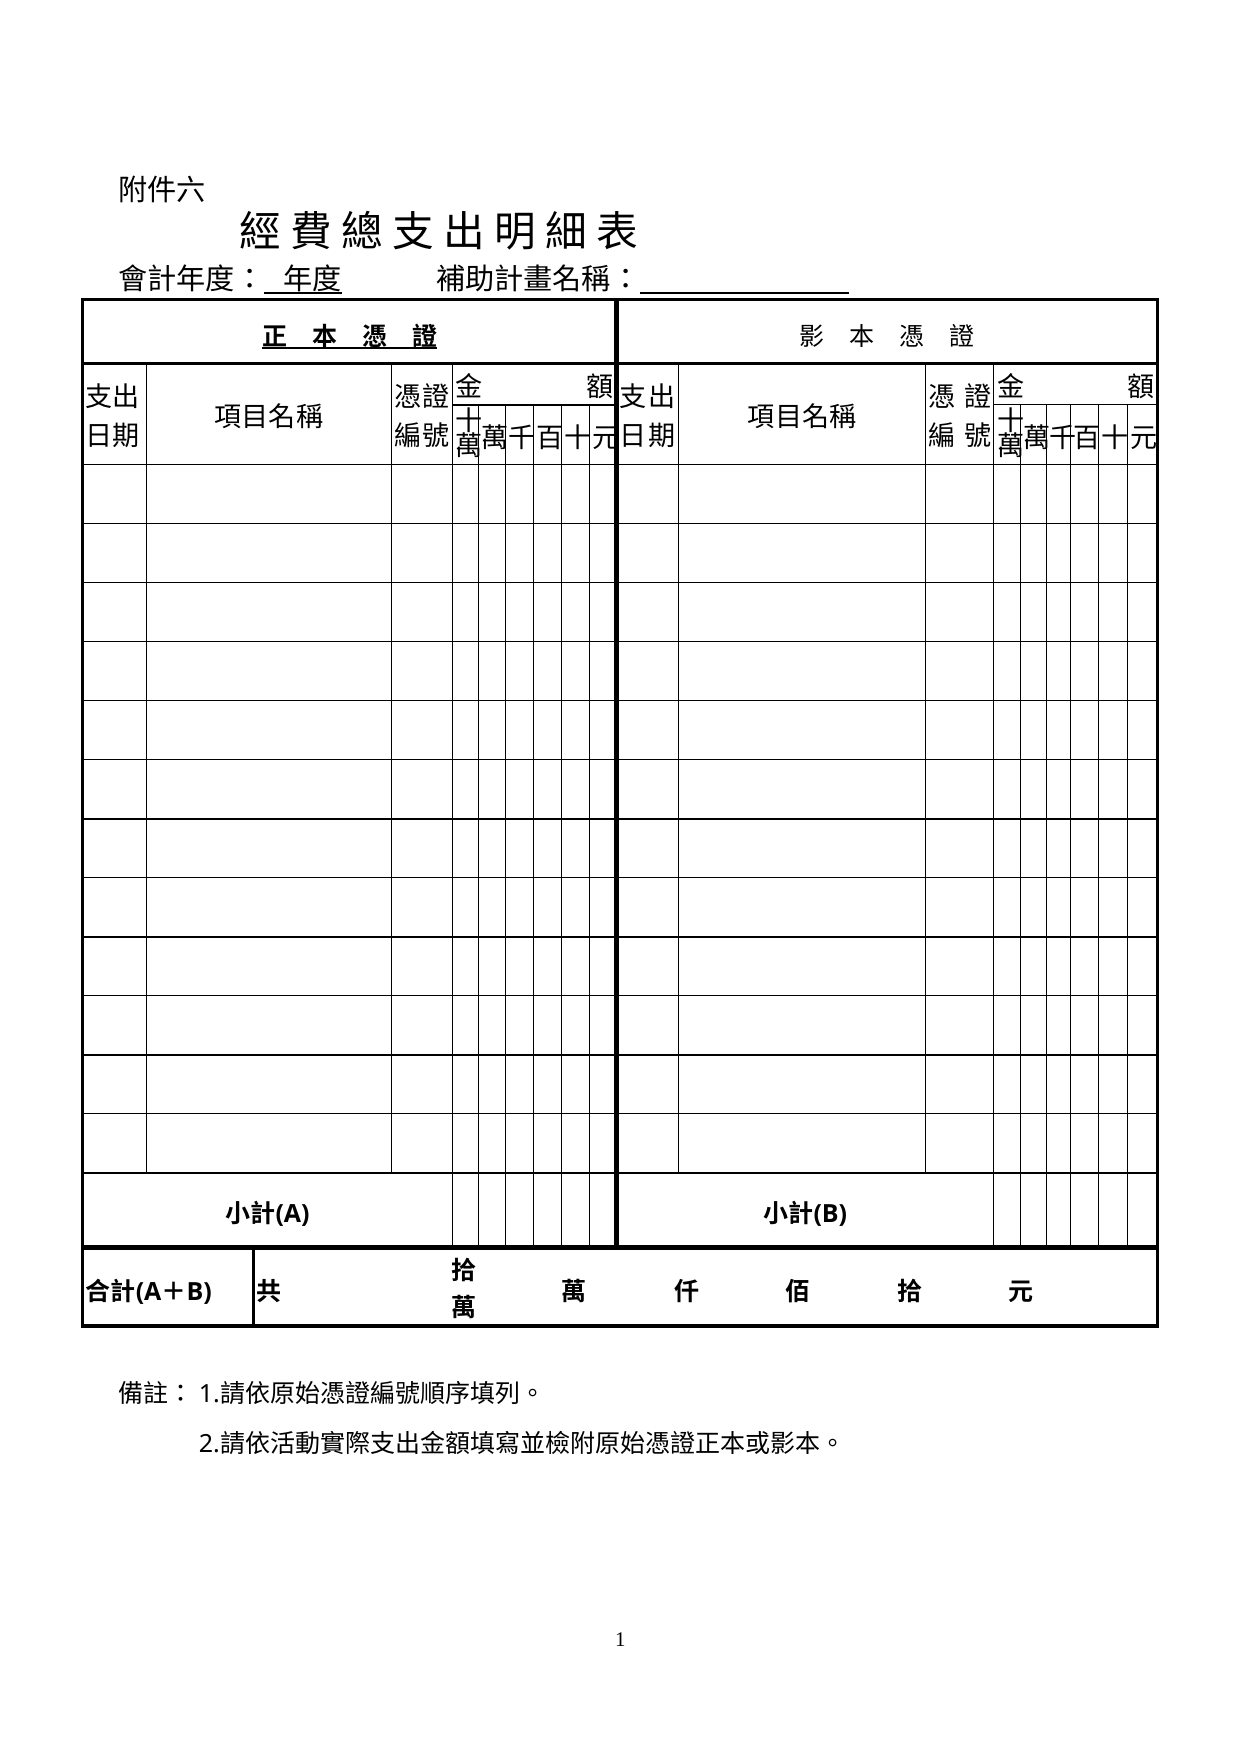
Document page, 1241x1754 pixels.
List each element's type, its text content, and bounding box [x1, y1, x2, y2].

table_cell [994, 820, 1020, 877]
table_cell [147, 938, 391, 995]
table_cell [926, 820, 993, 877]
table_cell [1099, 524, 1127, 582]
table_cell [506, 820, 533, 877]
table_cell [84, 642, 146, 700]
table_cell [1021, 1056, 1046, 1113]
table_cell [84, 524, 146, 582]
table_cell [534, 938, 561, 995]
table_cell [84, 465, 146, 522]
table_cell [562, 938, 589, 995]
table_cell [1021, 820, 1046, 877]
table_cell [1128, 524, 1156, 582]
table_cell [679, 878, 925, 936]
table_cell [147, 1056, 391, 1113]
table_cell [84, 1056, 146, 1113]
table_cell [562, 760, 589, 818]
text 備註： 1.請依原始憑證編號順序填列。 [118, 1377, 1122, 1409]
table_cell 萬 [1037, 441, 1045, 447]
table_cell 十萬 [994, 405, 1020, 463]
table_cell [1047, 938, 1070, 995]
table_cell [1047, 760, 1070, 818]
table_cell [534, 583, 561, 641]
table_cell [147, 820, 391, 877]
table_cell [534, 878, 561, 936]
table_cell [926, 996, 993, 1054]
table_cell [1128, 583, 1156, 641]
table_cell [453, 524, 478, 582]
table_cell [453, 878, 478, 936]
table_cell [619, 583, 678, 641]
table_cell [479, 1174, 505, 1245]
table_cell [994, 465, 1020, 522]
table_cell 金額 [994, 365, 1156, 404]
table_cell [1128, 878, 1156, 936]
table_cell [590, 465, 614, 522]
table_cell [1099, 938, 1127, 995]
table_cell [1047, 583, 1070, 641]
table_cell [679, 996, 925, 1054]
table_cell [392, 878, 452, 936]
table_cell [1047, 465, 1070, 522]
table_cell [926, 760, 993, 818]
table_cell [534, 642, 561, 700]
table_cell [679, 583, 925, 641]
table_cell 拾 [813, 1250, 925, 1324]
table_cell [453, 760, 478, 818]
table_cell [392, 701, 452, 759]
table_cell 十萬 [453, 406, 478, 463]
table_cell 項目名稱 [679, 365, 925, 463]
table_cell [506, 583, 533, 641]
table_cell [479, 524, 505, 582]
table_cell [479, 1114, 505, 1172]
table_cell [994, 1174, 1020, 1245]
table_cell [1071, 996, 1098, 1054]
table_cell [1128, 760, 1156, 818]
table_cell [590, 642, 614, 700]
table_cell 佰 [702, 1250, 813, 1324]
text 附件六 [118, 164, 1122, 210]
table_cell [1021, 1174, 1046, 1245]
table_cell [1128, 465, 1156, 522]
table_cell [1047, 524, 1070, 582]
table_cell [392, 583, 452, 641]
table_cell [1047, 642, 1070, 700]
table_cell [1021, 878, 1046, 936]
table_cell [1021, 996, 1046, 1054]
table_cell 千 [506, 406, 533, 463]
table_cell 元 [925, 1250, 1037, 1324]
table_cell [1128, 701, 1156, 759]
table_cell [453, 1056, 478, 1113]
table_cell [84, 878, 146, 936]
table_cell [562, 1114, 589, 1172]
table_cell [479, 938, 505, 995]
table_cell [506, 1174, 533, 1245]
table_cell 萬 [479, 1250, 589, 1324]
table_cell [619, 701, 678, 759]
table_cell [679, 820, 925, 877]
table_cell [84, 760, 146, 818]
table_cell [1071, 820, 1098, 877]
table_cell 十 [1099, 405, 1127, 463]
table_cell [926, 583, 993, 641]
table_cell [84, 820, 146, 877]
table_cell [1099, 820, 1127, 877]
table_cell [534, 1174, 561, 1245]
table_cell [453, 996, 478, 1054]
table_cell [1071, 878, 1098, 936]
table_cell [479, 996, 505, 1054]
table_cell 百 [1071, 405, 1098, 463]
table_header 正 本 憑 證 [84, 301, 614, 362]
table_cell [926, 878, 993, 936]
table_cell [534, 1056, 561, 1113]
table_cell [453, 1114, 478, 1172]
table_cell [590, 1114, 614, 1172]
table_cell [1099, 1114, 1127, 1172]
table_cell [479, 878, 505, 936]
table_cell [926, 524, 993, 582]
table_cell [506, 996, 533, 1054]
table_cell [147, 760, 391, 818]
table_cell [590, 701, 614, 759]
table_cell [453, 1174, 478, 1245]
table_cell 萬 [495, 441, 503, 447]
table_cell 萬 [479, 406, 505, 463]
table_cell 合計(A＋B) [84, 1250, 252, 1324]
table_cell [994, 1056, 1020, 1113]
table_cell 千 [1064, 427, 1070, 435]
table_cell [1047, 701, 1070, 759]
table_cell [1021, 1114, 1046, 1172]
table_cell [479, 1056, 505, 1113]
table_cell 元 [610, 436, 614, 447]
table_header 影 本 憑 證 [619, 301, 1156, 362]
table_cell [479, 465, 505, 522]
table_cell [1037, 1250, 1156, 1324]
table_cell [1071, 583, 1098, 641]
table_cell [453, 938, 478, 995]
table_cell [679, 1114, 925, 1172]
table_cell [453, 820, 478, 877]
table_cell [590, 878, 614, 936]
table_cell [506, 701, 533, 759]
text 會計年度： 年度 補助計畫名稱： [118, 256, 1122, 298]
table_cell [1099, 642, 1127, 700]
table_cell [84, 996, 146, 1054]
table_cell [534, 820, 561, 877]
table_cell [619, 760, 678, 818]
table_cell [1128, 1056, 1156, 1113]
table_cell [506, 642, 533, 700]
table_cell [1021, 524, 1046, 582]
table_cell [994, 642, 1020, 700]
table_cell [679, 938, 925, 995]
table_cell [619, 465, 678, 522]
table_cell [1047, 1056, 1070, 1113]
table_cell [147, 701, 391, 759]
table_cell [479, 642, 505, 700]
table_cell [1128, 642, 1156, 700]
table_cell [1047, 820, 1070, 877]
table_cell [479, 583, 505, 641]
table_cell [926, 1056, 993, 1113]
table_cell 千 [1047, 405, 1070, 463]
table_cell 十萬 [1011, 449, 1019, 455]
table_cell 憑證 編號 [392, 365, 452, 463]
table_cell [1021, 938, 1046, 995]
table_cell [147, 524, 391, 582]
table_cell [1099, 996, 1127, 1054]
table_cell [147, 996, 391, 1054]
table_cell [1128, 996, 1156, 1054]
table_cell 小計(A) [84, 1174, 452, 1245]
table_cell [392, 1114, 452, 1172]
table_cell [994, 1114, 1020, 1172]
table_cell [562, 878, 589, 936]
table_cell [392, 465, 452, 522]
table_cell [1099, 878, 1127, 936]
table_cell [479, 820, 505, 877]
table_cell [679, 524, 925, 582]
table_cell 萬 [1021, 405, 1046, 463]
table_cell [619, 938, 678, 995]
table_cell [590, 583, 614, 641]
table_cell [84, 583, 146, 641]
table_cell [562, 642, 589, 700]
table_cell 支出 日期 [84, 365, 146, 463]
table_cell [590, 996, 614, 1054]
table_cell [506, 524, 533, 582]
table_cell [562, 996, 589, 1054]
table_cell [479, 760, 505, 818]
table_cell [619, 820, 678, 877]
table_cell 支出日期 [619, 365, 678, 463]
table_cell 元 [590, 406, 614, 463]
table_cell [679, 465, 925, 522]
table_cell [1071, 1174, 1098, 1245]
table_cell [453, 583, 478, 641]
table_cell [1021, 642, 1046, 700]
table_cell [562, 701, 589, 759]
table_cell [506, 938, 533, 995]
table_cell [392, 996, 452, 1054]
table_cell [562, 820, 589, 877]
table_cell [562, 1174, 589, 1245]
table_cell [392, 642, 452, 700]
table_cell [1021, 701, 1046, 759]
table_cell [679, 760, 925, 818]
table_cell [1071, 760, 1098, 818]
table_cell [1047, 996, 1070, 1054]
table_cell [994, 996, 1020, 1054]
table_cell [534, 760, 561, 818]
table_cell [562, 524, 589, 582]
table_cell [1071, 524, 1098, 582]
table_cell [562, 583, 589, 641]
table_cell [926, 642, 993, 700]
table_cell [534, 996, 561, 1054]
table_cell [453, 701, 478, 759]
table_cell [506, 760, 533, 818]
text 2.請依活動實際支出金額填寫並檢附原始憑證正本或影本。 [118, 1427, 1122, 1459]
table_cell [926, 1114, 993, 1172]
table_cell 元 [1148, 436, 1156, 447]
table_cell [1099, 760, 1127, 818]
table_cell [534, 1114, 561, 1172]
table_cell [1021, 583, 1046, 641]
table_cell [1099, 583, 1127, 641]
table_cell [147, 1114, 391, 1172]
table_cell [1099, 1056, 1127, 1113]
table_cell [1071, 938, 1098, 995]
table_cell 十 [562, 406, 589, 463]
table_cell [562, 465, 589, 522]
table_cell [392, 938, 452, 995]
table_cell [506, 1056, 533, 1113]
table_cell [506, 465, 533, 522]
table_cell 拾 萬 [365, 1250, 478, 1324]
table_cell [926, 465, 993, 522]
table_cell [590, 820, 614, 877]
table_cell 憑證 編號 [926, 365, 993, 463]
table_cell [1071, 1056, 1098, 1113]
table_cell [147, 878, 391, 936]
table_cell 仟 [589, 1250, 702, 1324]
table_cell [1047, 1174, 1070, 1245]
table_cell [679, 642, 925, 700]
table_cell [147, 583, 391, 641]
table_cell [1099, 701, 1127, 759]
table_cell [534, 701, 561, 759]
table_cell [590, 760, 614, 818]
table_cell [926, 701, 993, 759]
table_cell [1047, 878, 1070, 936]
table_cell [994, 524, 1020, 582]
table_cell [392, 524, 452, 582]
table_cell [1128, 820, 1156, 877]
table_cell [590, 1056, 614, 1113]
table_cell [147, 642, 391, 700]
table_cell [479, 701, 505, 759]
table_cell [619, 1114, 678, 1172]
table_cell [506, 1114, 533, 1172]
table_cell 百 [534, 406, 561, 463]
table_cell [562, 1056, 589, 1113]
table_cell [84, 701, 146, 759]
table_cell 共 [255, 1250, 365, 1324]
table_cell [619, 524, 678, 582]
table_cell [619, 878, 678, 936]
table_cell [679, 701, 925, 759]
table_cell [534, 524, 561, 582]
table_cell [84, 938, 146, 995]
table_cell [506, 878, 533, 936]
table_cell 項目名稱 [147, 365, 391, 463]
table_cell [534, 465, 561, 522]
text 經 費 總 支 出 明 細 表 [118, 210, 1122, 256]
table_cell [590, 1174, 614, 1245]
table_cell [453, 642, 478, 700]
table_cell [926, 938, 993, 995]
table_cell [1128, 1114, 1156, 1172]
table_cell [1047, 1114, 1070, 1172]
table_cell [994, 583, 1020, 641]
table_cell [453, 465, 478, 522]
table_cell [994, 878, 1020, 936]
table_cell [1128, 938, 1156, 995]
table_cell [619, 1056, 678, 1113]
table_cell 元 [1128, 405, 1156, 463]
table_cell [1099, 1174, 1127, 1245]
table_cell [1071, 1114, 1098, 1172]
table_cell [1071, 642, 1098, 700]
table_cell 小計(B) [619, 1174, 993, 1245]
table_cell [392, 760, 452, 818]
table_cell [84, 1114, 146, 1172]
table_cell [1099, 465, 1127, 522]
table_cell [994, 701, 1020, 759]
table_cell [1128, 1174, 1156, 1245]
table_cell [590, 524, 614, 582]
table_cell 金額 [453, 365, 614, 404]
table_cell [679, 1056, 925, 1113]
table_cell [392, 1056, 452, 1113]
table_cell 十萬 [469, 449, 477, 455]
table_cell [619, 642, 678, 700]
table_cell [1071, 701, 1098, 759]
table_cell [392, 820, 452, 877]
table_cell [994, 760, 1020, 818]
table_cell [1021, 465, 1046, 522]
table_cell [590, 938, 614, 995]
table_cell [994, 938, 1020, 995]
table_cell [619, 996, 678, 1054]
table_cell [1021, 760, 1046, 818]
table_cell [1071, 465, 1098, 522]
table_cell [147, 465, 391, 522]
